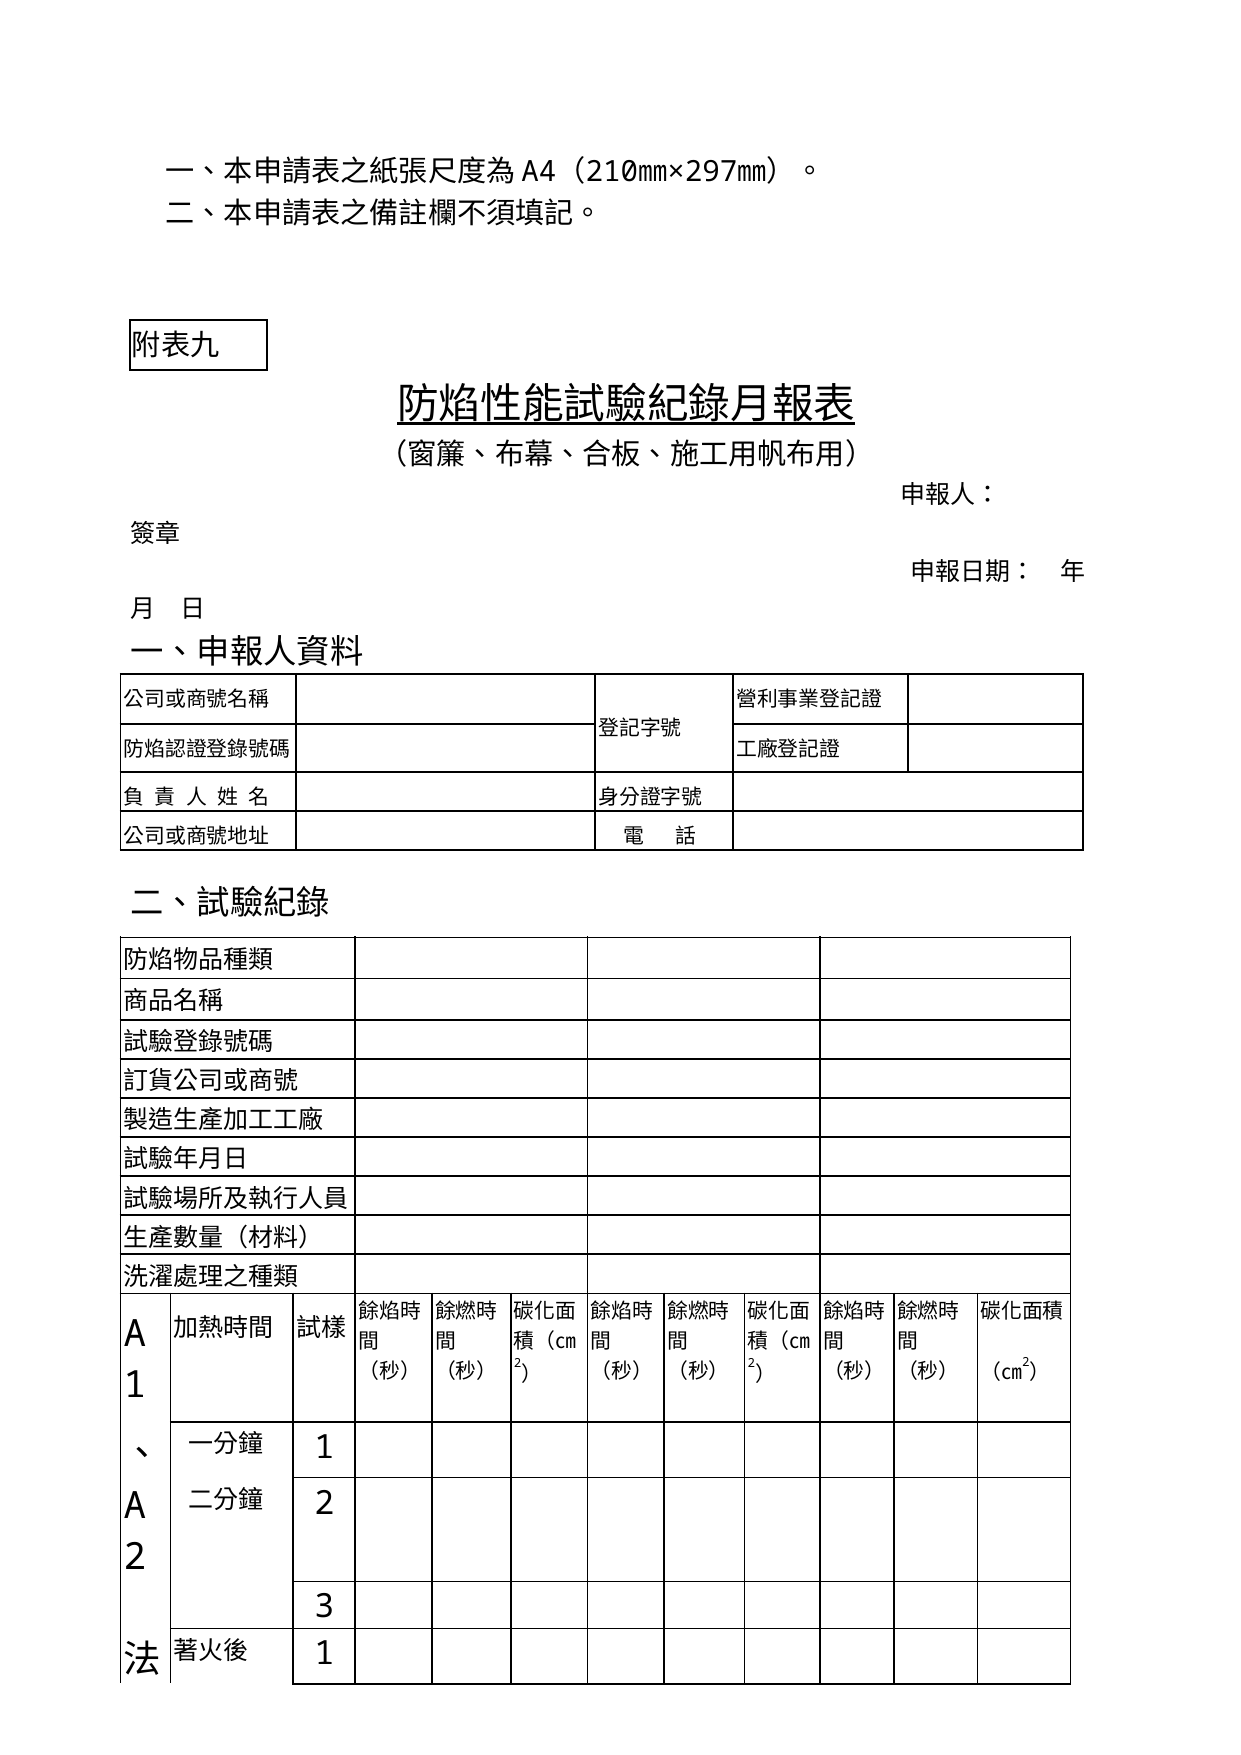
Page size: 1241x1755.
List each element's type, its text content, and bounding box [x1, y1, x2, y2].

table_cell [356, 1021, 587, 1058]
table_cell A1 [121, 1294, 170, 1421]
table_cell 、 [121, 1421, 170, 1477]
table_cell [356, 1255, 587, 1292]
table_header 公司或商號名稱 [121, 675, 295, 723]
table_cell [978, 1582, 1070, 1627]
table_cell [512, 1629, 587, 1683]
table_cell [588, 1629, 663, 1683]
table_cell [745, 1423, 819, 1477]
table_cell [895, 1582, 977, 1627]
table_cell [821, 1216, 1070, 1253]
table_cell [121, 1581, 170, 1627]
table_cell [821, 1021, 1070, 1058]
table_cell [665, 1629, 744, 1683]
table_cell [821, 979, 1070, 1019]
table_header [909, 675, 1082, 723]
table_cell 訂貨公司或商號 [121, 1060, 354, 1097]
table_cell [588, 1021, 819, 1058]
table_cell [821, 1138, 1070, 1175]
table_cell 工廠登記證 [734, 725, 907, 771]
table_cell 1 [294, 1423, 354, 1477]
table_cell 2 [294, 1478, 354, 1581]
table_cell [297, 812, 594, 849]
table_cell [734, 812, 908, 849]
text 申報人： 簽章 [130, 472, 1122, 550]
table_cell 餘燃時間 （秒） [665, 1294, 744, 1421]
text 防焰性能試驗紀錄月報表 [130, 370, 1122, 430]
table_cell 一分鐘 [171, 1423, 292, 1477]
table_cell [745, 1582, 819, 1627]
table_cell 試驗登錄號碼 [121, 1021, 354, 1058]
text 二、試驗紀錄 [130, 876, 1122, 924]
table_header [588, 938, 819, 978]
table_cell [665, 1478, 744, 1581]
table_cell [588, 1478, 663, 1581]
table_cell [588, 1216, 819, 1253]
table_cell [588, 1099, 819, 1136]
table_cell [356, 1060, 587, 1097]
table_cell 餘焰時間（秒） [821, 1294, 893, 1421]
table_cell [433, 1423, 510, 1477]
table_cell [356, 1177, 587, 1214]
table_cell 電 話 [596, 812, 732, 849]
table_cell 碳化面積（㎝2） [512, 1294, 587, 1421]
table_cell [433, 1629, 510, 1683]
table_cell [356, 1099, 587, 1136]
table_cell 二分鐘 [171, 1477, 292, 1581]
text 一、申報人資料 [130, 625, 1122, 673]
table_cell [895, 1423, 977, 1477]
table_cell [745, 1629, 819, 1683]
table_cell [821, 1478, 893, 1581]
table_cell 法 [121, 1628, 170, 1683]
table_cell 加熱時間 [171, 1294, 292, 1421]
table_header [297, 675, 594, 723]
table_cell [821, 1099, 1070, 1136]
table_cell [356, 1629, 431, 1683]
table_header 防焰物品種類 [121, 938, 354, 978]
table_cell [588, 1138, 819, 1175]
table_cell [588, 1255, 819, 1292]
table_header [821, 938, 1070, 978]
table_cell [895, 1629, 977, 1683]
table_cell [821, 1582, 893, 1627]
table_cell [821, 1423, 893, 1477]
table_cell 3 [294, 1582, 354, 1627]
table_cell 製造生產加工工廠 [121, 1099, 354, 1136]
table_cell [512, 1478, 587, 1581]
table_cell [821, 1629, 893, 1683]
table_cell [588, 1582, 663, 1627]
table_cell 公司或商號地址 [121, 812, 295, 849]
table_cell [665, 1423, 744, 1477]
table_cell 商品名稱 [121, 979, 354, 1019]
table_cell 身分證字號 [596, 773, 732, 810]
table_cell [821, 1060, 1070, 1097]
table_cell 著火後 [171, 1629, 292, 1683]
table_cell [433, 1582, 510, 1627]
table_cell [356, 1423, 431, 1477]
table_cell [821, 1177, 1070, 1214]
table_cell 負 責 人 姓 名 [121, 773, 295, 810]
table_cell [356, 1478, 431, 1581]
table_cell [895, 1478, 977, 1581]
table_cell [356, 1138, 587, 1175]
table_cell [908, 812, 1082, 849]
table_cell [356, 1582, 431, 1627]
table_cell [734, 773, 908, 810]
table_cell 餘燃時間 （秒） [895, 1294, 977, 1421]
table_cell 餘焰時間（秒） [356, 1294, 431, 1421]
table_cell [908, 773, 1082, 810]
table_cell 餘焰時間（秒） [588, 1294, 663, 1421]
table_header 登記字號 [596, 675, 732, 771]
table_cell [297, 773, 594, 810]
table_cell 試樣 [294, 1294, 354, 1421]
table_cell 生產數量（材料） [121, 1216, 354, 1253]
table_cell [978, 1423, 1070, 1477]
table_cell 試驗年月日 [121, 1138, 354, 1175]
table_cell [512, 1582, 587, 1627]
table_cell [356, 979, 587, 1019]
table_cell 碳化面積 （㎝2） [978, 1294, 1070, 1421]
text 申報日期： 年 月 日 [130, 550, 1122, 625]
table_cell 洗濯處理之種類 [121, 1255, 354, 1292]
table_cell [588, 1423, 663, 1477]
table_header 營利事業登記證 [734, 675, 907, 723]
table_cell A2 [121, 1477, 170, 1581]
table_cell 試驗場所及執行人員 [121, 1177, 354, 1214]
text 二、本申請表之備註欄不須填記。 [165, 190, 1122, 232]
table_cell [171, 1581, 292, 1627]
text （窗簾、布幕、合板、施工用帆布用） [130, 430, 1122, 472]
table_cell [821, 1255, 1070, 1292]
table_cell 餘燃時間（秒） [433, 1294, 510, 1421]
table_cell 碳化面積（㎝2） [745, 1294, 819, 1421]
table_cell [588, 1060, 819, 1097]
table_cell [356, 1216, 587, 1253]
table_cell [297, 725, 594, 771]
table_cell [433, 1478, 510, 1581]
table_header [356, 938, 587, 978]
table_cell 防焰認證登錄號碼 [121, 725, 295, 771]
table_cell [978, 1629, 1070, 1683]
table_cell [978, 1478, 1070, 1581]
table_cell [909, 725, 1082, 771]
table_cell [588, 979, 819, 1019]
table_cell [588, 1177, 819, 1214]
text 一、本申請表之紙張尺度為A4（210㎜×297㎜）。 [165, 148, 1122, 190]
table_cell [745, 1478, 819, 1581]
table_cell [665, 1582, 744, 1627]
table_cell [512, 1423, 587, 1477]
table_cell 1 [294, 1629, 354, 1683]
